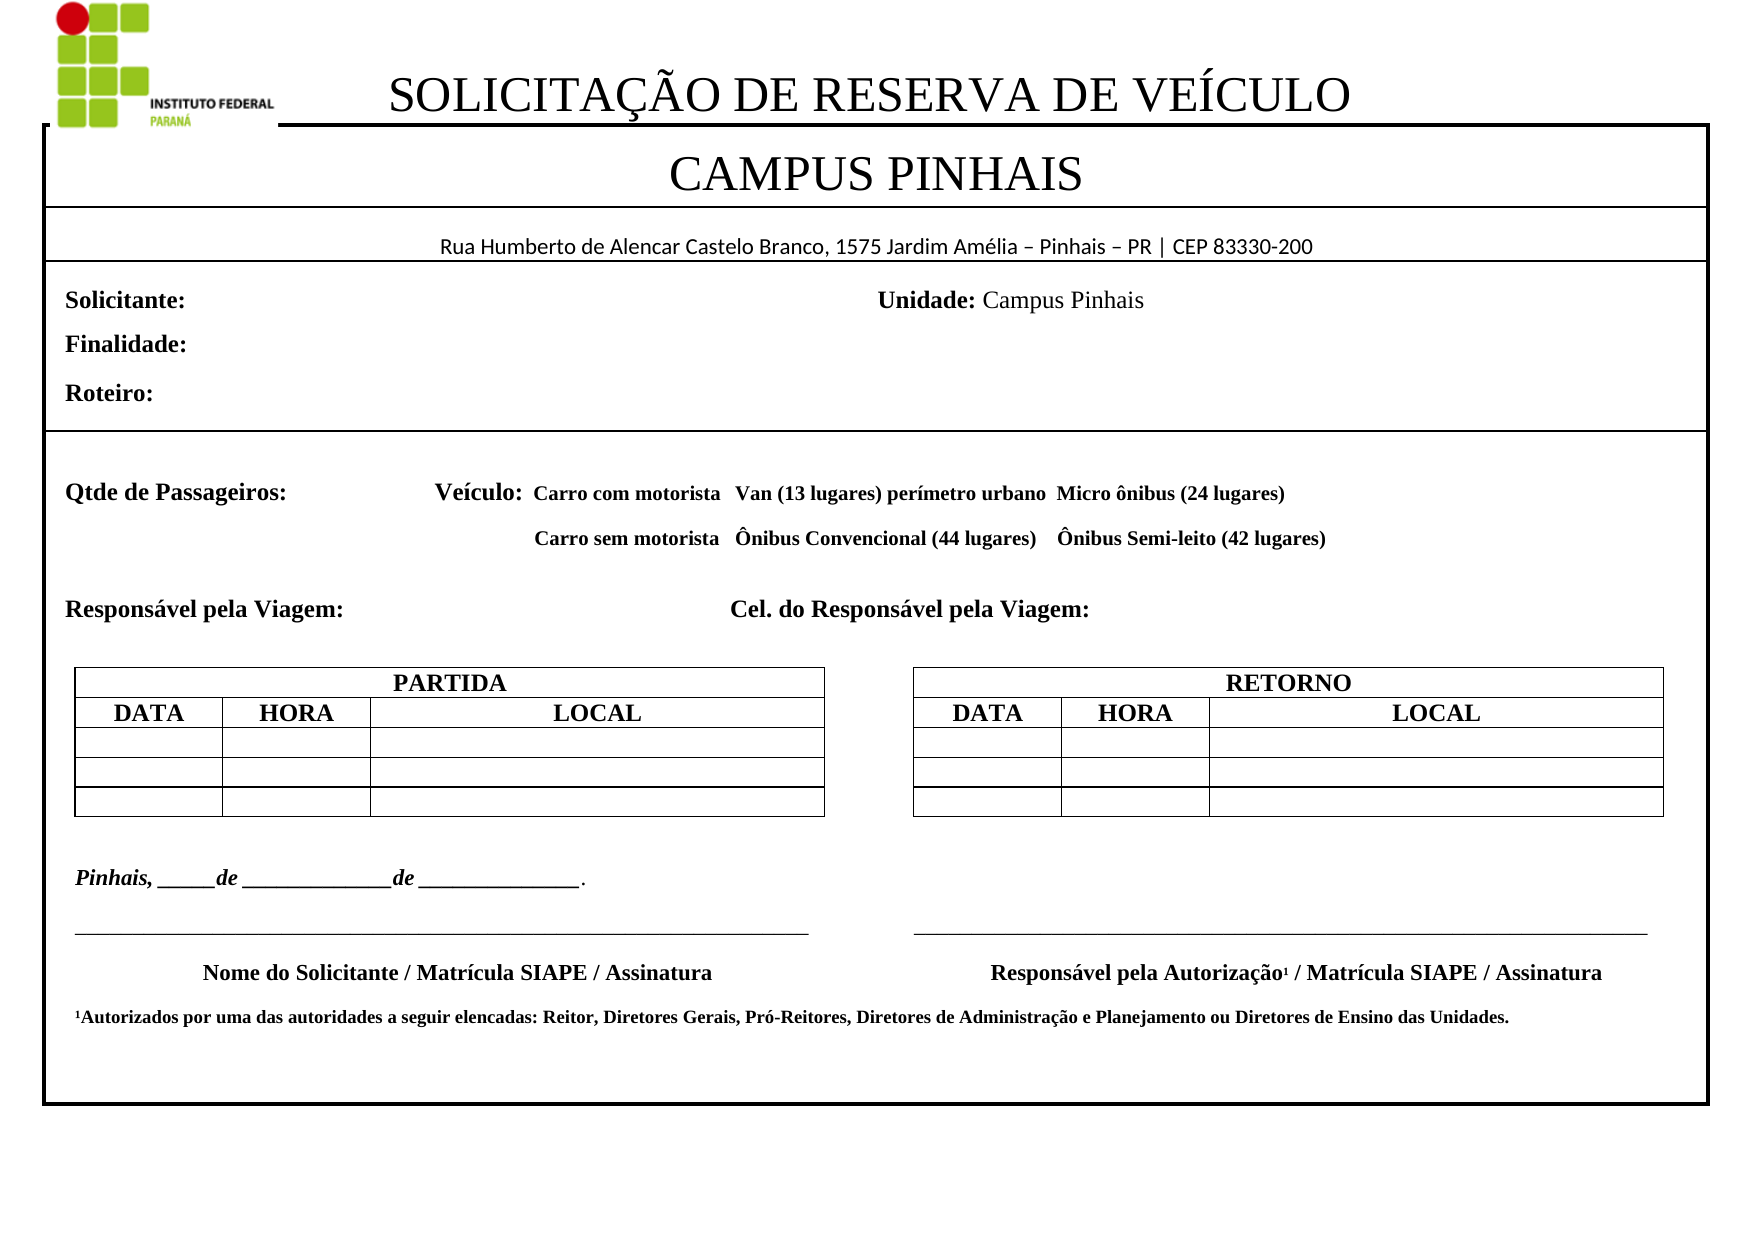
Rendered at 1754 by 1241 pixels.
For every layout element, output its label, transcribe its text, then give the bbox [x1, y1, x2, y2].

picture [50, 0, 279, 132]
text SOLICITAÇÃO DE RESERVA DE VEÍCULO [279, 65, 1674, 122]
